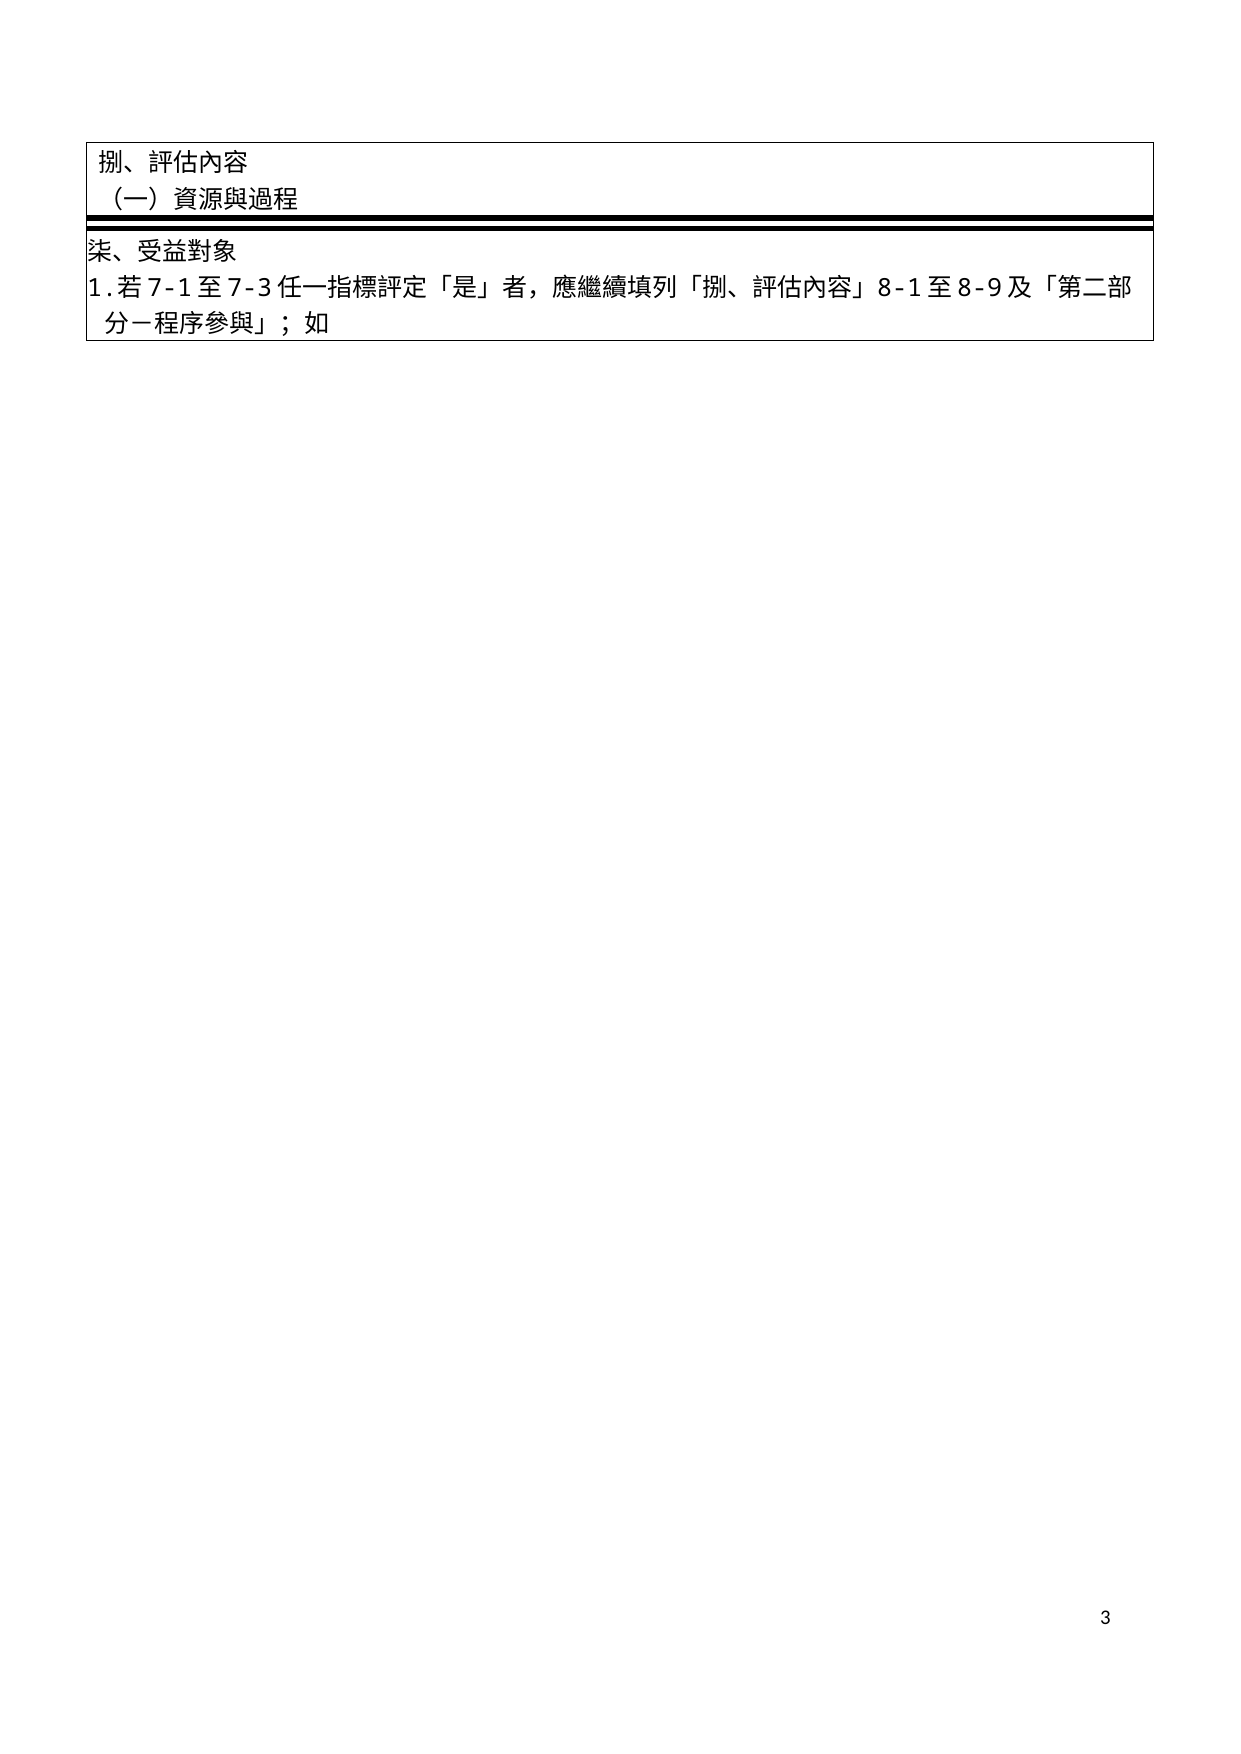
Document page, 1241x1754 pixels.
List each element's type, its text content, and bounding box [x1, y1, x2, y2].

table_cell [87, 221, 1153, 226]
table_cell 柒、受益對象 1.若7-1至7-3任一指標評定「是」者，應繼續填列「捌、評估內容」8-1至8-9及「第二部分－程序參與」；如 [87, 231, 1153, 340]
table_header 捌、評估內容 （一）資源與過程 [87, 143, 1153, 215]
